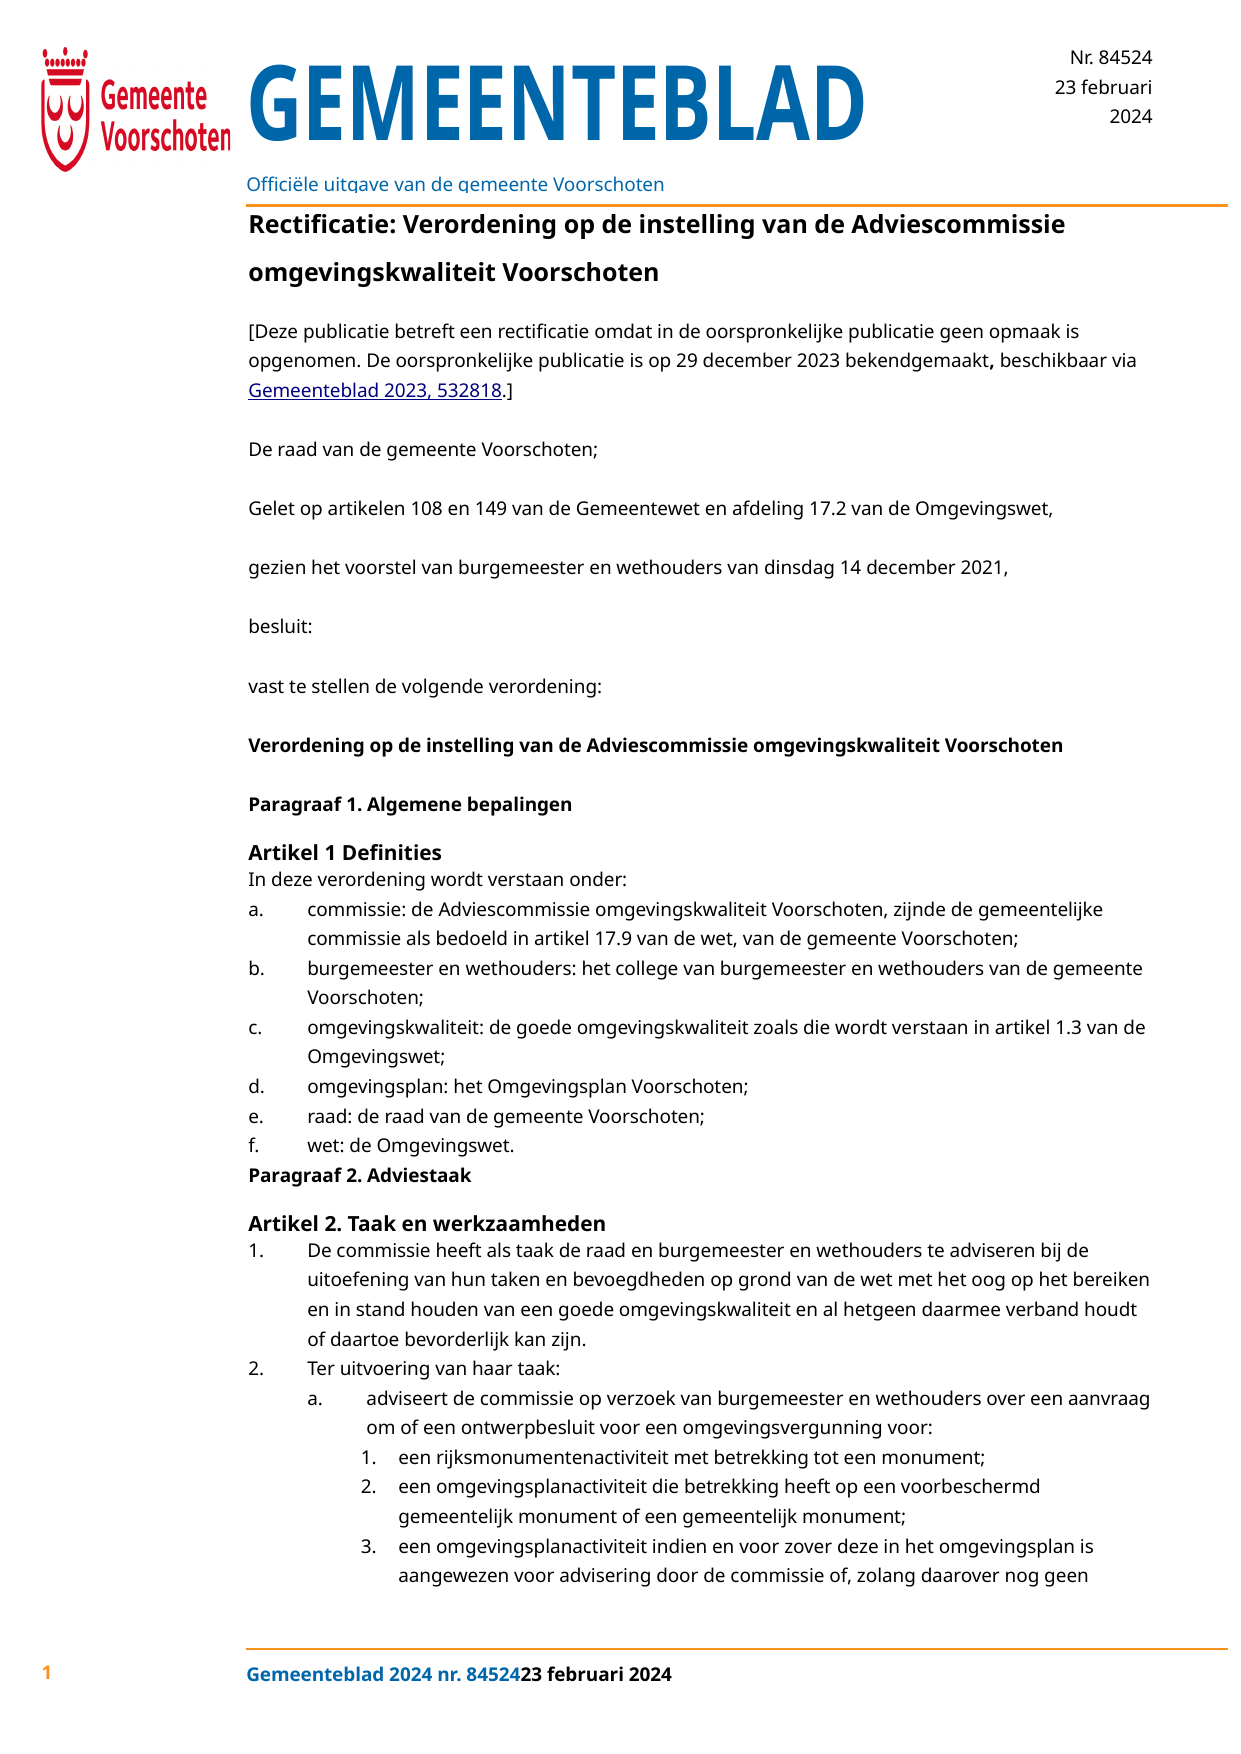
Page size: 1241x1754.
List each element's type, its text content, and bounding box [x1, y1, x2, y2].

text Rectificatie: Verordening op de instelling van de Adviescommissie omgevingskwaliteit Voorschoten [248, 207, 1152, 288]
text Artikel 1 Definities [248, 838, 1152, 866]
text De raad van de gemeente Voorschoten; [248, 436, 1152, 462]
text Paragraaf 1. Algemene bepalingen [248, 791, 1152, 817]
list wet: de Omgevingswet. [248, 1132, 1152, 1158]
picture [41, 47, 231, 172]
text Artikel 2. Taak en werkzaamheden [248, 1209, 1152, 1237]
text gezien het voorstel van burgemeester en wethouders van dinsdag 14 december 2021, [248, 554, 1152, 580]
list een omgevingsplanactiviteit die betrekking heeft op een voorbeschermd gemeentelijk monument of een gemeentelijk monument; [361, 1474, 1152, 1529]
list omgevingsplan: het Omgevingsplan Voorschoten; [248, 1073, 1152, 1099]
text In deze verordening wordt verstaan onder: [248, 866, 1152, 892]
list burgemeester en wethouders: het college van burgemeester en wethouders van de gemeente Voorschoten; [248, 955, 1152, 1010]
list adviseert de commissie op verzoek van burgemeester en wethouders over een aanvraag om of een ontwerpbesluit voor een omgevingsvergunning voor: [307, 1385, 1152, 1440]
list omgevingskwaliteit: de goede omgevingskwaliteit zoals die wordt verstaan in artikel 1.3 van de Omgevingswet; [248, 1014, 1152, 1069]
list raad: de raad van de gemeente Voorschoten; [248, 1103, 1152, 1129]
list commissie: de Adviescommissie omgevingskwaliteit Voorschoten, zijnde de gemeentelijke commissie als bedoeld in artikel 17.9 van de wet, van de gemeente Voorschoten; [248, 896, 1152, 951]
list Ter uitvoering van haar taak: [248, 1355, 1152, 1381]
list een rijksmonumentenactiviteit met betrekking tot een monument; [361, 1444, 1152, 1470]
text vast te stellen de volgende verordening: [248, 673, 1152, 699]
list een omgevingsplanactiviteit indien en voor zover deze in het omgevingsplan is aangewezen voor advisering door de commissie of, zolang daarover nog geen [361, 1533, 1152, 1588]
text Paragraaf 2. Adviestaak [248, 1162, 1152, 1188]
text Verordening op de instelling van de Adviescommissie omgevingskwaliteit Voorschoten [248, 732, 1152, 758]
list De commissie heeft als taak de raad en burgemeester en wethouders te adviseren bij de uitoefening van hun taken en bevoegdheden op grond van de wet met het oog op het bereiken en in stand houden van een goede omgevingskwaliteit en al hetgeen daarmee verband houdt of daartoe bevorderlijk kan zijn. [248, 1237, 1152, 1352]
text [Deze publicatie betreft een rectificatie omdat in de oorspronkelijke publicatie geen opmaak is opgenomen. De oorspronkelijke publicatie is op 29 december 2023 bekendgemaakt, beschikbaar via Gemeenteblad 2023, 532818.] [248, 318, 1152, 403]
text besluit: [248, 614, 1152, 639]
text Gelet op artikelen 108 en 149 van de Gemeentewet en afdeling 17.2 van de Omgevingswet, [248, 495, 1152, 521]
